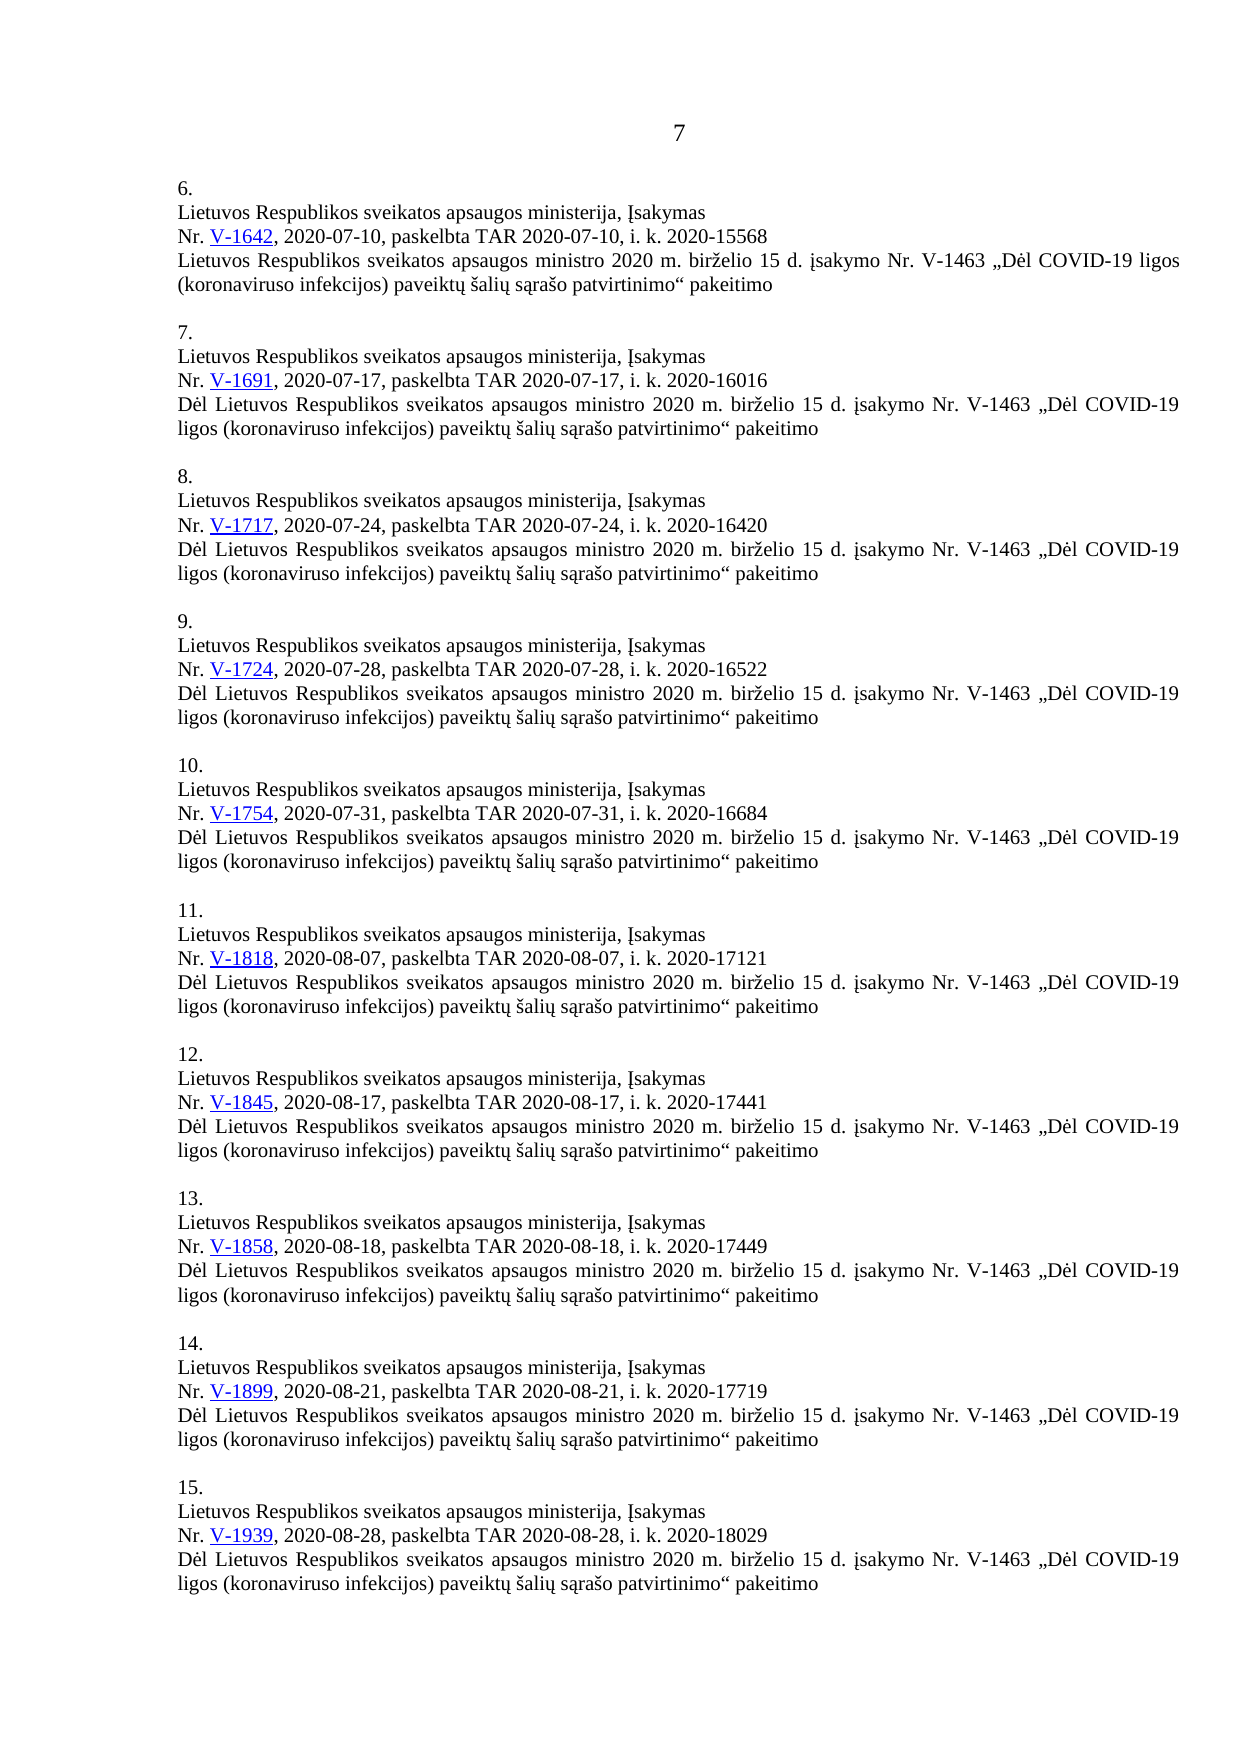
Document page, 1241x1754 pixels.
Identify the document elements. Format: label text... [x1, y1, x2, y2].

text 11. [177, 897, 1181, 922]
text Dėl Lietuvos Respublikos sveikatos apsaugos ministro 2020 m. birželio 15 d. įsakymo Nr. V-1463 „Dėl COVID-19 ligos (koronaviruso infekcijos) paveiktų šalių sąrašo patvirtinimo“ pakeitimo [177, 392, 1181, 440]
text Lietuvos Respublikos sveikatos apsaugos ministerija, Įsakymas [177, 922, 1181, 946]
text Nr. V-1818, 2020-08-07, paskelbta TAR 2020-08-07, i. k. 2020-17121 [177, 946, 1181, 970]
text Dėl Lietuvos Respublikos sveikatos apsaugos ministro 2020 m. birželio 15 d. įsakymo Nr. V-1463 „Dėl COVID-19 ligos (koronaviruso infekcijos) paveiktų šalių sąrašo patvirtinimo“ pakeitimo [177, 1258, 1181, 1307]
text 7. [177, 320, 1181, 344]
text Lietuvos Respublikos sveikatos apsaugos ministerija, Įsakymas [177, 1210, 1181, 1234]
text Nr. V-1899, 2020-08-21, paskelbta TAR 2020-08-21, i. k. 2020-17719 [177, 1379, 1181, 1403]
text Nr. V-1939, 2020-08-28, paskelbta TAR 2020-08-28, i. k. 2020-18029 [177, 1523, 1181, 1547]
text Nr. V-1724, 2020-07-28, paskelbta TAR 2020-07-28, i. k. 2020-16522 [177, 657, 1181, 681]
text Lietuvos Respublikos sveikatos apsaugos ministerija, Įsakymas [177, 488, 1181, 512]
text 10. [177, 753, 1181, 777]
text Nr. V-1717, 2020-07-24, paskelbta TAR 2020-07-24, i. k. 2020-16420 [177, 512, 1181, 537]
text 12. [177, 1042, 1181, 1066]
text Lietuvos Respublikos sveikatos apsaugos ministerija, Įsakymas [177, 1066, 1181, 1090]
text Lietuvos Respublikos sveikatos apsaugos ministerija, Įsakymas [177, 633, 1181, 657]
text Dėl Lietuvos Respublikos sveikatos apsaugos ministro 2020 m. birželio 15 d. įsakymo Nr. V-1463 „Dėl COVID-19 ligos (koronaviruso infekcijos) paveiktų šalių sąrašo patvirtinimo“ pakeitimo [177, 1114, 1181, 1162]
text Lietuvos Respublikos sveikatos apsaugos ministerija, Įsakymas [177, 777, 1181, 801]
text Dėl Lietuvos Respublikos sveikatos apsaugos ministro 2020 m. birželio 15 d. įsakymo Nr. V-1463 „Dėl COVID-19 ligos (koronaviruso infekcijos) paveiktų šalių sąrašo patvirtinimo“ pakeitimo [177, 970, 1181, 1018]
text Nr. V-1858, 2020-08-18, paskelbta TAR 2020-08-18, i. k. 2020-17449 [177, 1234, 1181, 1258]
text Nr. V-1845, 2020-08-17, paskelbta TAR 2020-08-17, i. k. 2020-17441 [177, 1090, 1181, 1114]
text Lietuvos Respublikos sveikatos apsaugos ministro 2020 m. birželio 15 d. įsakymo Nr. V-1463 „Dėl COVID-19 ligos (koronaviruso infekcijos) paveiktų šalių sąrašo patvirtinimo“ pakeitimo [177, 248, 1181, 296]
text 13. [177, 1186, 1181, 1210]
text 8. [177, 464, 1181, 488]
text Dėl Lietuvos Respublikos sveikatos apsaugos ministro 2020 m. birželio 15 d. įsakymo Nr. V-1463 „Dėl COVID-19 ligos (koronaviruso infekcijos) paveiktų šalių sąrašo patvirtinimo“ pakeitimo [177, 1547, 1181, 1595]
text Lietuvos Respublikos sveikatos apsaugos ministerija, Įsakymas [177, 344, 1181, 368]
text Nr. V-1754, 2020-07-31, paskelbta TAR 2020-07-31, i. k. 2020-16684 [177, 801, 1181, 825]
text Dėl Lietuvos Respublikos sveikatos apsaugos ministro 2020 m. birželio 15 d. įsakymo Nr. V-1463 „Dėl COVID-19 ligos (koronaviruso infekcijos) paveiktų šalių sąrašo patvirtinimo“ pakeitimo [177, 681, 1181, 729]
text Nr. V-1691, 2020-07-17, paskelbta TAR 2020-07-17, i. k. 2020-16016 [177, 368, 1181, 392]
text 14. [177, 1331, 1181, 1355]
text 6. [177, 176, 1181, 200]
text Lietuvos Respublikos sveikatos apsaugos ministerija, Įsakymas [177, 1355, 1181, 1379]
text Nr. V-1642, 2020-07-10, paskelbta TAR 2020-07-10, i. k. 2020-15568 [177, 224, 1181, 248]
text 15. [177, 1475, 1181, 1499]
text Lietuvos Respublikos sveikatos apsaugos ministerija, Įsakymas [177, 1499, 1181, 1523]
text 9. [177, 609, 1181, 633]
text Dėl Lietuvos Respublikos sveikatos apsaugos ministro 2020 m. birželio 15 d. įsakymo Nr. V-1463 „Dėl COVID-19 ligos (koronaviruso infekcijos) paveiktų šalių sąrašo patvirtinimo“ pakeitimo [177, 1403, 1181, 1451]
text Dėl Lietuvos Respublikos sveikatos apsaugos ministro 2020 m. birželio 15 d. įsakymo Nr. V-1463 „Dėl COVID-19 ligos (koronaviruso infekcijos) paveiktų šalių sąrašo patvirtinimo“ pakeitimo [177, 825, 1181, 873]
text Dėl Lietuvos Respublikos sveikatos apsaugos ministro 2020 m. birželio 15 d. įsakymo Nr. V-1463 „Dėl COVID-19 ligos (koronaviruso infekcijos) paveiktų šalių sąrašo patvirtinimo“ pakeitimo [177, 537, 1181, 585]
text Lietuvos Respublikos sveikatos apsaugos ministerija, Įsakymas [177, 200, 1181, 224]
